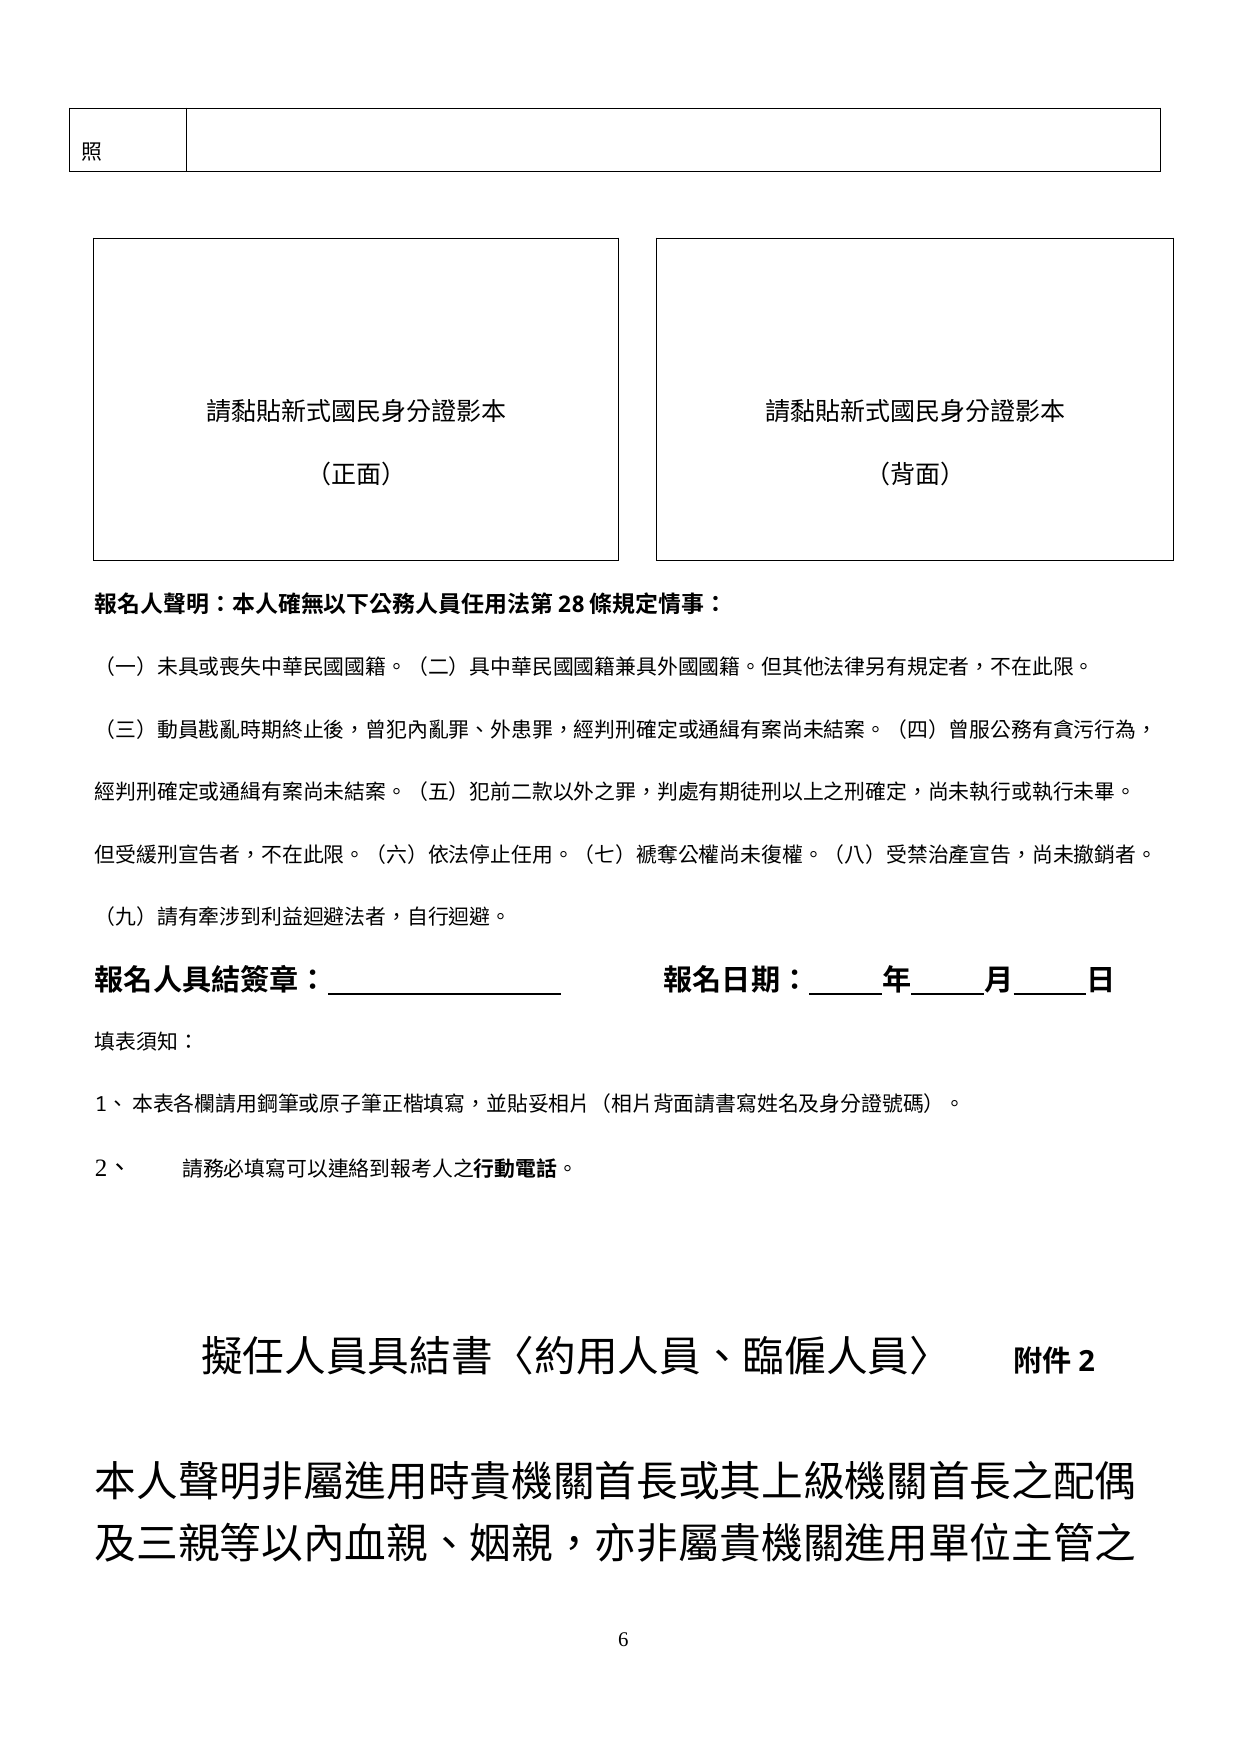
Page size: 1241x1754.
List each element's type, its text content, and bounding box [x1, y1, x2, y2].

text 擬任人員具結書〈約用人員、臨僱人員〉 附件2 [94, 1311, 1152, 1374]
text 填表須知： [94, 999, 1152, 1061]
text 本人聲明非屬進用時貴機關首長或其上級機關首長之配偶及三親等以內血親、姻親，亦非屬貴機關進用單位主管之配偶及三親等以內血親、姻親，若有違反或有不實情事者，願負法律及契約責任，特立具結書為證。 [94, 1436, 1152, 1561]
text （一）未具或喪失中華民國國籍。（二）具中華民國國籍兼具外國國籍。但其他法律另有規定者，不在此限。（三）動員戡亂時期終止後，曾犯內亂罪、外患罪，經判刑確定或通緝有案尚未結案。（四）曾服公務有貪污行為，經判刑確定或通緝有案尚未結案。（五）犯前二款以外之罪，判處有期徒刑以上之刑確定，尚未執行或執行未畢。但受緩刑宣告者，不在此限。（六）依法停止任用。（七）褫奪公權尚未復權。（八）受禁治產宣告，尚未撤銷者。 [94, 624, 1152, 874]
table_header 請黏貼新式國民身分證影本 （正面） [94, 239, 618, 560]
text 報名人聲明：本人確無以下公務人員任用法第28條規定情事： [94, 561, 1152, 624]
table_cell [1161, 108, 1176, 171]
text （九）請有牽涉到利益迴避法者，自行迴避。 [94, 874, 1152, 936]
table_cell 照 [70, 109, 186, 171]
table_header 請黏貼新式國民身分證影本 （背面） [657, 239, 1173, 560]
list 本表各欄請用鋼筆或原子筆正楷填寫，並貼妥相片（相片背面請書寫姓名及身分證號碼）。 [94, 1061, 1152, 1124]
list 請務必填寫可以連絡到報考人之行動電話。 [94, 1124, 1152, 1186]
table_header [619, 238, 656, 560]
table_cell [187, 109, 1160, 171]
text 報名人具結簽章： 報名日期： 年 月 日 [94, 936, 1152, 999]
